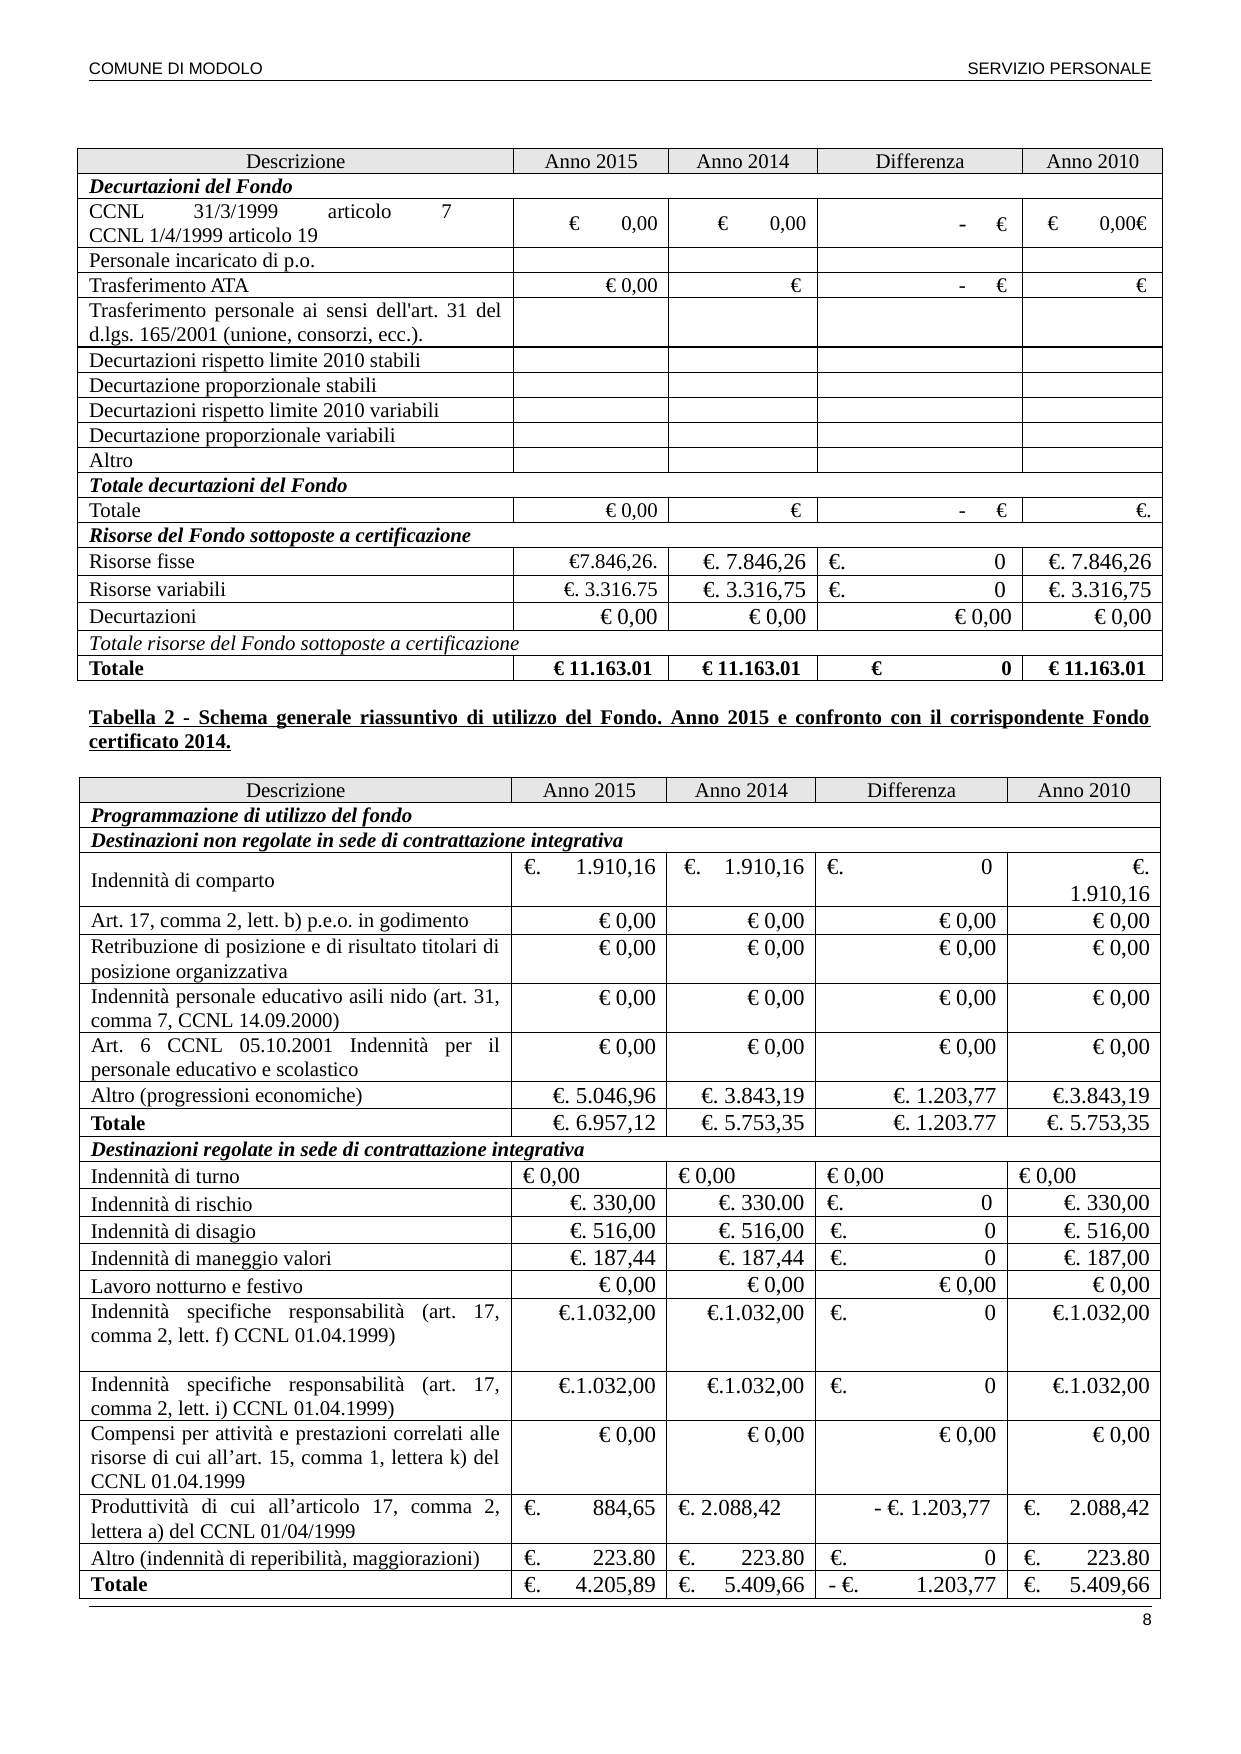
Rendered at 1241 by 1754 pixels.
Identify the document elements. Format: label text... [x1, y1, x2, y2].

table_cell [818, 373, 1022, 397]
table_cell €. 223.80 [512, 1544, 666, 1570]
table_cell €. 516,00 [512, 1217, 666, 1243]
table_cell € 0,00 [1008, 984, 1160, 1032]
table_cell € 0,00 [667, 1271, 815, 1298]
table_header Anno 2010 [1023, 149, 1162, 173]
table_cell € [818, 199, 1022, 247]
table_cell €. 3.316,75 [1023, 576, 1162, 602]
table_cell [1023, 373, 1162, 397]
table_cell €. 330.00 [667, 1189, 815, 1216]
table_cell [514, 423, 668, 447]
table_cell € 0,00 [667, 1033, 815, 1081]
table_cell € 0,00 [1008, 1421, 1160, 1493]
table_cell € [669, 498, 817, 522]
table_cell [818, 248, 1022, 272]
table_cell [818, 348, 1022, 372]
table_cell Decurtazione proporzionale variabili [78, 423, 513, 447]
table_cell € 0,00 [669, 603, 817, 629]
table_header Anno 2014 [667, 778, 815, 802]
table_cell € 0,00 [667, 907, 815, 933]
table_cell €. 2.088,42 [1008, 1495, 1160, 1543]
table_cell Decurtazioni rispetto limite 2010 stabili [78, 348, 513, 372]
table_cell €. 7.846,26 [669, 548, 817, 575]
table_cell [514, 248, 668, 272]
table_cell [818, 298, 1022, 346]
table_cell € [818, 273, 1022, 297]
table_cell [818, 423, 1022, 447]
table_cell Risorse del Fondo sottoposte a certificazione [78, 523, 1162, 547]
table_cell €. 0 [816, 1244, 1007, 1270]
table_cell Altro (progressioni economiche) [80, 1082, 511, 1108]
table_cell - €. 1.203,77 [816, 1495, 1007, 1543]
table_cell Altro (indennità di reperibilità, maggiorazioni) [80, 1544, 511, 1570]
table_cell Destinazioni regolate in sede di contrattazione integrativa [80, 1137, 1160, 1161]
table_cell [1023, 298, 1162, 346]
table_cell € 0,00 [514, 273, 668, 297]
table_cell [669, 348, 817, 372]
table_cell [669, 448, 817, 472]
table_cell € 0,00 [667, 1162, 815, 1188]
table_cell € 0,00 [512, 907, 666, 933]
table_cell [1023, 398, 1162, 422]
table_cell €. 516,00 [1008, 1217, 1160, 1243]
table_cell €. 6.957,12 [512, 1109, 666, 1136]
table_cell € 0,00 [512, 935, 666, 983]
table_cell Produttività di cui all’articolo 17, comma 2, lettera a) del CCNL 01/04/1999 [80, 1495, 511, 1543]
table_cell Risorse variabili [78, 576, 513, 602]
table_cell Art. 6 CCNL 05.10.2001 Indennità per il personale educativo e scolastico [80, 1033, 511, 1081]
table_cell € [669, 273, 817, 297]
table_cell € 0,00 [816, 1033, 1007, 1081]
table_header Anno 2015 [514, 149, 668, 173]
table_cell Decurtazioni rispetto limite 2010 variabili [78, 398, 513, 422]
table_cell €. 516,00 [667, 1217, 815, 1243]
table_cell € 11.163.01 [514, 656, 668, 680]
table_cell [1023, 248, 1162, 272]
table_cell €. [1023, 498, 1162, 522]
table_cell €.1.032,00 [667, 1299, 815, 1371]
table_cell € 0,00 [1023, 603, 1162, 629]
table_cell Decurtazioni del Fondo [78, 174, 1162, 198]
table_cell €7.846,26. [514, 548, 668, 575]
table_cell €. 3.316,75 [669, 576, 817, 602]
table_cell Indennità di turno [80, 1162, 511, 1188]
table_cell €. 4.205,89 [512, 1571, 666, 1597]
table_cell [669, 248, 817, 272]
table_cell €.1.032,00 [512, 1299, 666, 1371]
table_cell €. 223.80 [1008, 1544, 1160, 1570]
table_cell € 0,00 [512, 1421, 666, 1493]
table_cell €. 0 [818, 576, 1022, 602]
table_cell Totale [80, 1109, 511, 1136]
table_cell [669, 423, 817, 447]
table_cell € 0,00€ [1023, 199, 1162, 247]
table_cell Risorse fisse [78, 548, 513, 575]
table_cell €.1.032,00 [1008, 1372, 1160, 1420]
table_cell €. 0 [816, 1189, 1007, 1216]
table_cell € 0,00 [512, 1271, 666, 1298]
table_cell € 0,00 [512, 1162, 666, 1188]
table_cell € 0,00 [1008, 1271, 1160, 1298]
table_cell € 0 [818, 656, 1022, 680]
table_cell Trasferimento ATA [78, 273, 513, 297]
table_cell Indennità di rischio [80, 1189, 511, 1216]
table_cell € [818, 498, 1022, 522]
table_cell € 0,00 [816, 1271, 1007, 1298]
table_cell € 0,00 [512, 984, 666, 1032]
table_cell [514, 373, 668, 397]
table_cell € 0,00 [816, 984, 1007, 1032]
table_cell Indennità di disagio [80, 1217, 511, 1243]
table_header Differenza [818, 149, 1022, 173]
table_cell CCNL 31/3/1999 articolo 7 CCNL 1/4/1999 articolo 19 [78, 199, 513, 247]
table_cell Trasferimento personale ai sensi dell'art. 31 del d.lgs. 165/2001 (unione, consorzi, ecc.). [78, 298, 513, 346]
table_cell € 0,00 [1008, 1033, 1160, 1081]
table_cell €. 5.753,35 [667, 1109, 815, 1136]
table_cell € 0,00 [816, 1162, 1007, 1188]
table_cell €. 330,00 [1008, 1189, 1160, 1216]
table_cell Decurtazioni [78, 603, 513, 629]
table_cell Compensi per attività e prestazioni correlati alle risorse di cui all’art. 15, comma 1, lettera k) del CCNL 01.04.1999 [80, 1421, 511, 1493]
table_cell €.1.032,00 [512, 1372, 666, 1420]
table_header Anno 2015 [512, 778, 666, 802]
table_cell € 0,00 [514, 603, 668, 629]
table_cell Totale decurtazioni del Fondo [78, 473, 1162, 497]
table_cell [1023, 448, 1162, 472]
table_cell € 0,00 [1008, 907, 1160, 933]
table_cell € 0,00 [667, 984, 815, 1032]
table_cell €. 0 [816, 1299, 1007, 1371]
table_cell [1023, 423, 1162, 447]
table_cell €.1.032,00 [667, 1372, 815, 1420]
table_cell €. 1.910,16 [512, 853, 666, 906]
table_cell € 0,00 [816, 907, 1007, 933]
table_cell Altro [78, 448, 513, 472]
table_cell [514, 398, 668, 422]
table_header Anno 2010 [1008, 778, 1160, 802]
table_cell Lavoro notturno e festivo [80, 1271, 511, 1298]
table_cell Retribuzione di posizione e di risultato titolari di posizione organizzativa [80, 935, 511, 983]
table_cell Indennità di comparto [80, 853, 511, 906]
table_cell € 0,00 [816, 935, 1007, 983]
table_cell - €. 1.203,77 [816, 1571, 1007, 1597]
table_header Descrizione [78, 149, 513, 173]
table_cell €. 1.203.77 [816, 1109, 1007, 1136]
table_cell € 0,00 [667, 935, 815, 983]
table_cell € 0,00 [667, 1421, 815, 1493]
table_cell € 0,00 [818, 603, 1022, 629]
table_header Anno 2014 [669, 149, 817, 173]
table_cell € 0,00 [514, 199, 668, 247]
table_cell €. 0 [816, 1544, 1007, 1570]
table_cell Totale risorse del Fondo sottoposte a certificazione [78, 631, 1162, 654]
table_cell Decurtazione proporzionale stabili [78, 373, 513, 397]
table_cell € 11.163.01 [669, 656, 817, 680]
text Tabella 2 - Schema generale riassuntivo di utilizzo del Fondo. Anno 2015 e confronto con il corrispondente Fondo certificato 2014. [89, 705, 1152, 753]
table_header Descrizione [80, 778, 511, 802]
table_cell €. 3.843,19 [667, 1082, 815, 1108]
table_cell €. 1.910,16 [1008, 853, 1160, 906]
table_cell Totale [78, 656, 513, 680]
table_cell €. 0 [816, 1217, 1007, 1243]
table_cell [818, 448, 1022, 472]
table_cell €. 330,00 [512, 1189, 666, 1216]
table_cell € 0,00 [512, 1033, 666, 1081]
table_cell [669, 298, 817, 346]
table_cell Programmazione di utilizzo del fondo [80, 803, 1160, 827]
table_cell € 0,00 [1008, 1162, 1160, 1188]
table_cell €. 5.409,66 [667, 1571, 815, 1597]
table_cell [514, 448, 668, 472]
table_cell Indennità di maneggio valori [80, 1244, 511, 1270]
table_cell €. 187,00 [1008, 1244, 1160, 1270]
table_cell €. 7.846,26 [1023, 548, 1162, 575]
table_cell € 0,00 [1008, 935, 1160, 983]
table_cell Totale [78, 498, 513, 522]
table_cell €. 5.409,66 [1008, 1571, 1160, 1597]
table_cell €. 884,65 [512, 1495, 666, 1543]
table_header Differenza [816, 778, 1007, 802]
table_cell € 0,00 [816, 1421, 1007, 1493]
table_cell €. 1.910,16 [667, 853, 815, 906]
table_cell Personale incaricato di p.o. [78, 248, 513, 272]
table_cell [669, 398, 817, 422]
table_cell €.3.843,19 [1008, 1082, 1160, 1108]
table_cell €. 0 [818, 548, 1022, 575]
table_cell €. 3.316.75 [514, 576, 668, 602]
table_cell € 0,00 [514, 498, 668, 522]
table_cell € 0,00 [669, 199, 817, 247]
table_cell Indennità specifiche responsabilità (art. 17, comma 2, lett. f) CCNL 01.04.1999) [80, 1299, 511, 1371]
table_cell [514, 348, 668, 372]
table_cell €. 223.80 [667, 1544, 815, 1570]
table_cell €. 0 [816, 1372, 1007, 1420]
table_cell [669, 373, 817, 397]
table_cell €. 1.203,77 [816, 1082, 1007, 1108]
table_cell Indennità personale educativo asili nido (art. 31, comma 7, CCNL 14.09.2000) [80, 984, 511, 1032]
table_cell € [1023, 273, 1162, 297]
table_cell Indennità specifiche responsabilità (art. 17, comma 2, lett. i) CCNL 01.04.1999) [80, 1372, 511, 1420]
table_cell €. 2.088,42 [667, 1495, 815, 1543]
table_cell [818, 398, 1022, 422]
table_cell €. 187,44 [667, 1244, 815, 1270]
table_cell Destinazioni non regolate in sede di contrattazione integrativa [80, 828, 1160, 852]
table_cell Art. 17, comma 2, lett. b) p.e.o. in godimento [80, 907, 511, 933]
table_cell €. 5.046,96 [512, 1082, 666, 1108]
table_cell € 11.163.01 [1023, 656, 1162, 680]
table_cell Totale [80, 1571, 511, 1597]
table_cell €.1.032,00 [1008, 1299, 1160, 1371]
table_cell [1023, 348, 1162, 372]
table_cell €. 5.753,35 [1008, 1109, 1160, 1136]
table_cell €. 187,44 [512, 1244, 666, 1270]
table_cell €. 0 [816, 853, 1007, 906]
table_cell [514, 298, 668, 346]
